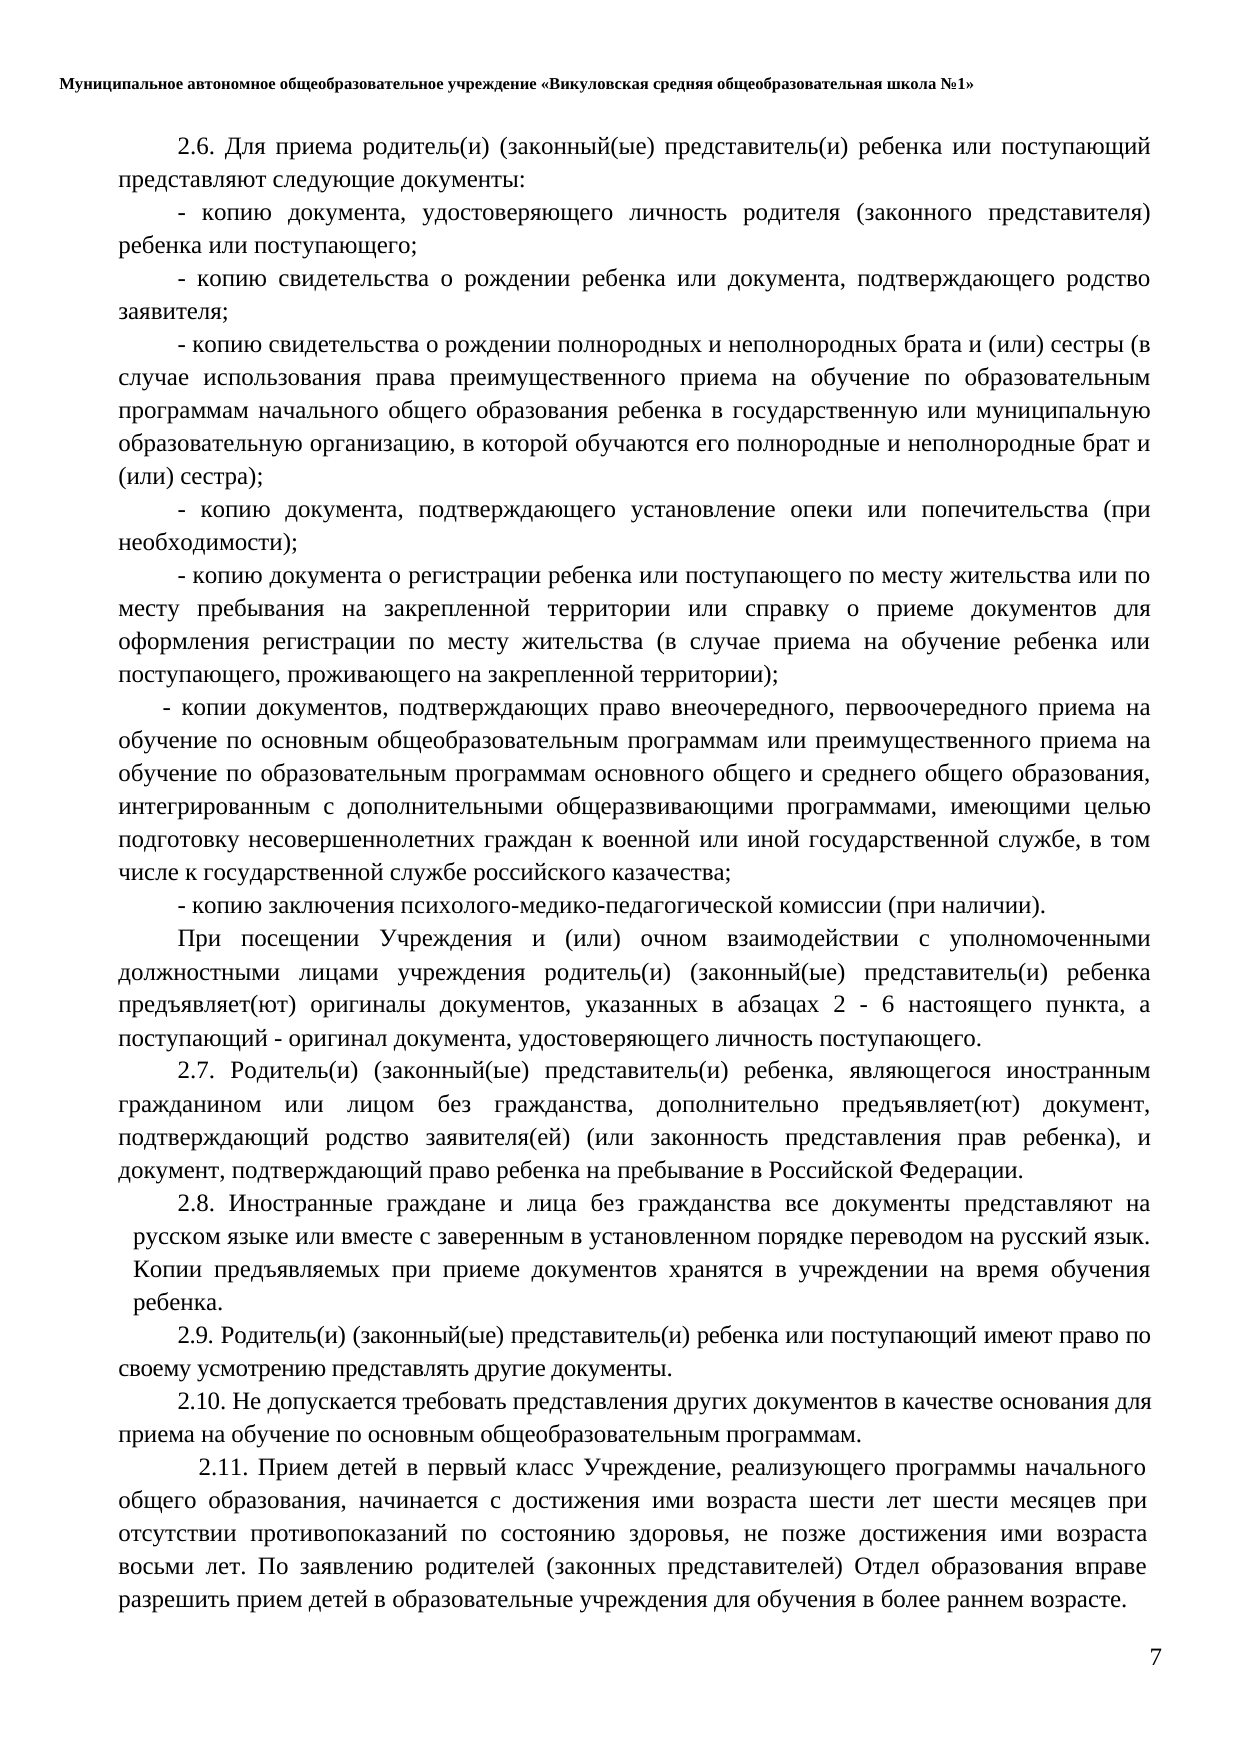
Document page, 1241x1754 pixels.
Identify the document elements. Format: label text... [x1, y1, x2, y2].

text - копию документа о регистрации ребенка или поступающего по месту жительства или по месту пребывания на закрепленной территории или справку о приеме документов для оформления регистрации по месту жительства (в случае приема на обучение ребенка или поступающего, проживающего на закрепленной территории); [118, 560, 1152, 688]
text 2.7. Родитель(и) (законный(ые) представитель(и) ребенка, являющегося иностранным гражданином или лицом без гражданства, дополнительно предъявляет(ют) документ, подтверждающий родство заявителя(ей) (или законность представления прав ребенка), и документ, подтверждающий право ребенка на пребывание в Российской Федерации. [118, 1056, 1152, 1183]
text - копию заключения психолого-медико-педагогической комиссии (при наличии). [118, 891, 1152, 919]
text 2.8. Иностранные граждане и лица без гражданства все документы представляют на русском языке или вместе с заверенным в установленном порядке переводом на русский язык. Копии предъявляемых при приеме документов хранятся в учреждении на время обучения ребенка. [133, 1188, 1152, 1316]
text 2.6. Для приема родитель(и) (законный(ые) представитель(и) ребенка или поступающий представляют следующие документы: [118, 131, 1152, 193]
text 2.10. Не допускается требовать представления других документов в качестве основания для приема на обучение по основным общеобразовательным программам. [118, 1386, 1152, 1448]
text - копию документа, удостоверяющего личность родителя (законного представителя) ребенка или поступающего; [118, 197, 1152, 259]
text - копию свидетельства о рождении ребенка или документа, подтверждающего родство заявителя; [118, 263, 1152, 325]
text - копии документов, подтверждающих право внеочередного, первоочередного приема на обучение по основным общеобразовательным программам или преимущественного приема на обучение по образовательным программам основного общего и среднего общего образования, интегрированным с дополнительными общеразвивающими программами, имеющими целью подготовку несовершеннолетних граждан к военной или иной государственной службе, в том числе к государственной службе российского казачества; [118, 692, 1152, 886]
text - копию документа, подтверждающего установление опеки или попечительства (при необходимости); [118, 494, 1152, 556]
text 2.9. Родитель(и) (законный(ые) представитель(и) ребенка или поступающий имеют право по своему усмотрению представлять другие документы. [118, 1320, 1152, 1382]
text 2.11. Прием детей в первый класс Учреждение, реализующего программы начального общего образования, начинается с достижения ими возраста шести лет шести месяцев при отсутствии противопоказаний по состоянию здоровья, не позже достижения ими возраста восьми лет. По заявлению родителей (законных представителей) Отдел образования вправе разрешить прием детей в образовательные учреждения для обучения в более раннем возрасте. [118, 1452, 1148, 1613]
text При посещении Учреждения и (или) очном взаимодействии с уполномоченными должностными лицами учреждения родитель(и) (законный(ые) представитель(и) ребенка предъявляет(ют) оригиналы документов, указанных в абзацах 2 - 6 настоящего пункта, а поступающий - оригинал документа, удостоверяющего личность поступающего. [118, 923, 1152, 1051]
text - копию свидетельства о рождении полнородных и неполнородных брата и (или) сестры (в случае использования права преимущественного приема на обучение по образовательным программам начального общего образования ребенка в государственную или муниципальную образовательную организацию, в которой обучаются его полнородные и неполнородные брат и (или) сестра); [118, 329, 1152, 490]
